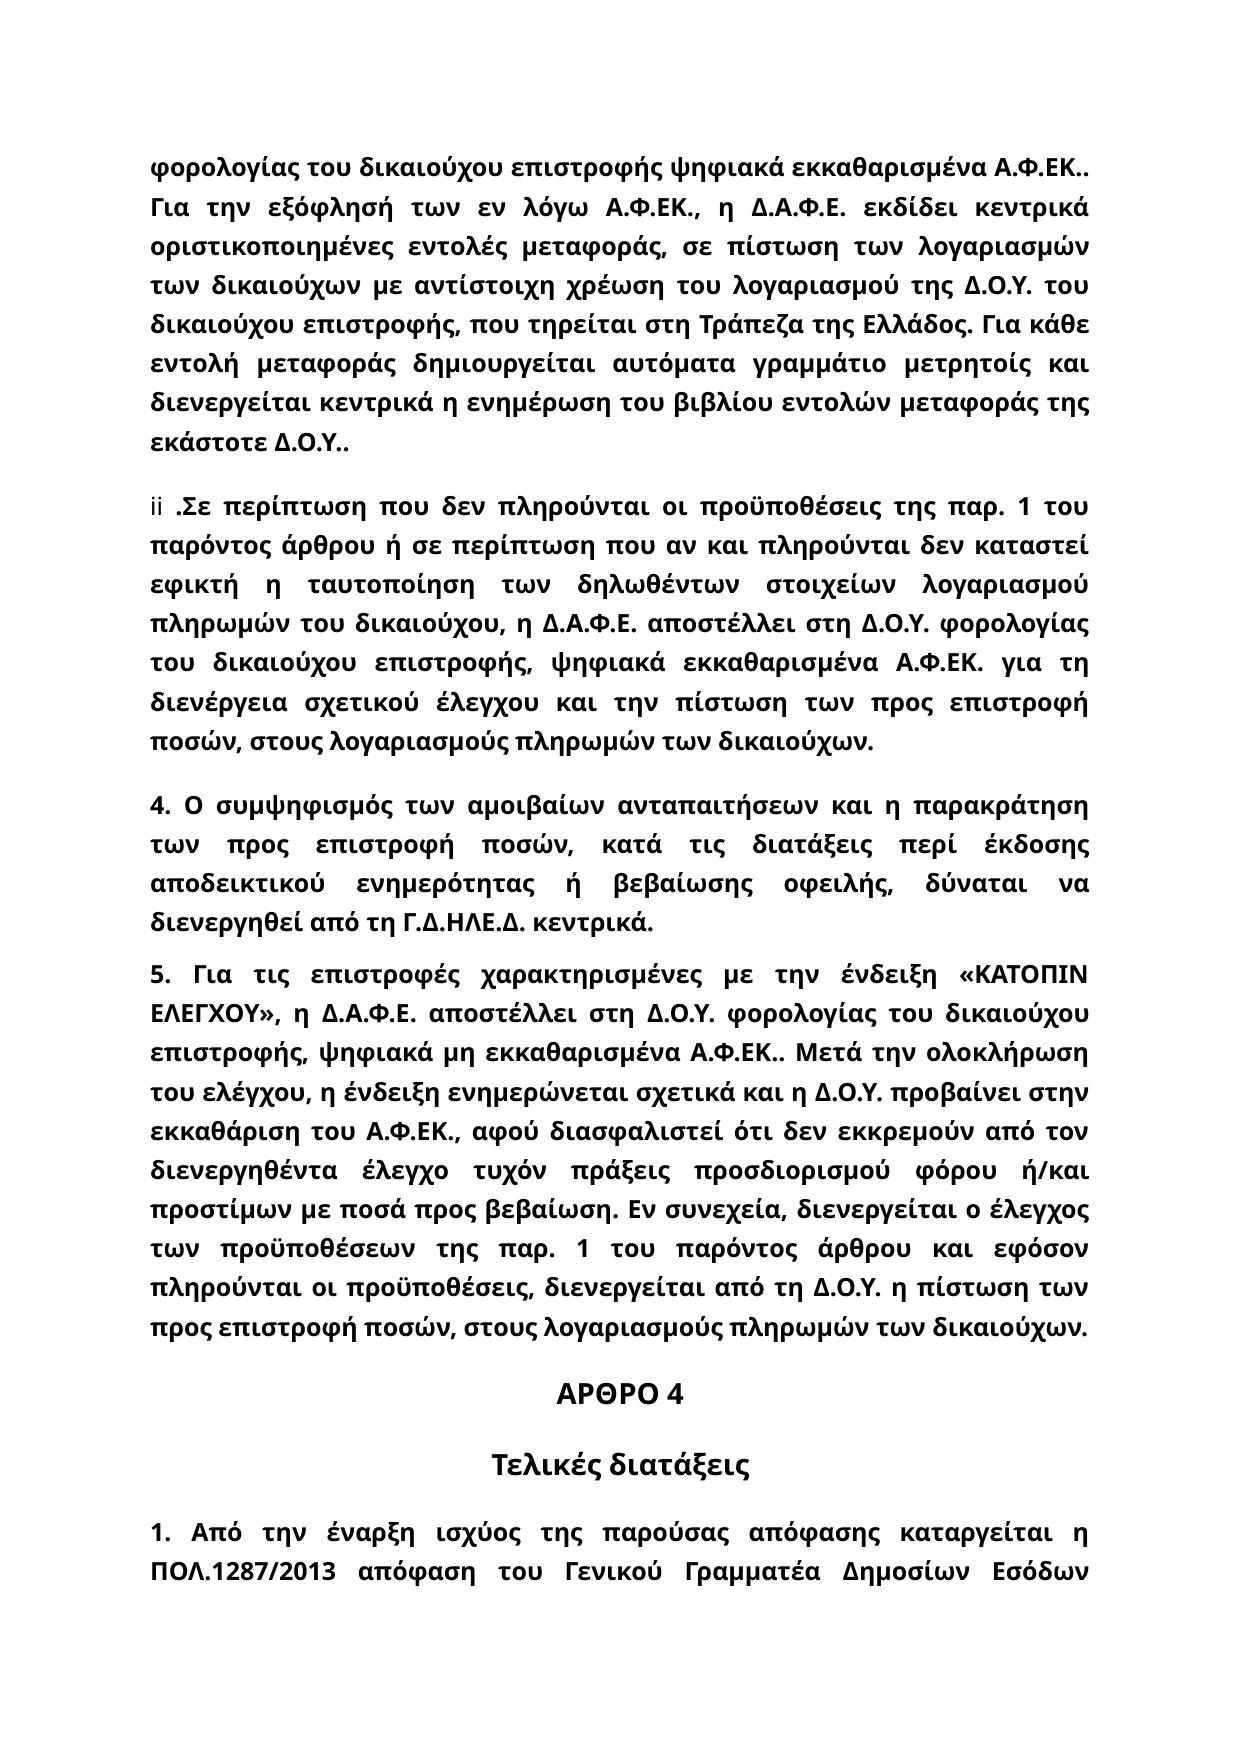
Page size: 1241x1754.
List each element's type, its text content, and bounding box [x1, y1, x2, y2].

text 4. Ο συμψηφισμός των αμοιβαίων ανταπαιτήσεων και η παρακράτηση των προς επιστροφή ποσών, κατά τις διατάξεις περί έκδοσης αποδεικτικού ενημερότητας ή βεβαίωσης οφειλής, δύναται να διενεργηθεί από τη Γ.Δ.ΗΛΕ.Δ. κεντρικά. [150, 787, 1090, 939]
subtitle Τελικές διατάξεις [150, 1444, 1090, 1484]
text 5. Για τις επιστροφές χαρακτηρισμένες με την ένδειξη «ΚΑΤΟΠΙΝ ΕΛΕΓΧΟΥ», η Δ.Α.Φ.Ε. αποστέλλει στη Δ.Ο.Υ. φορολογίας του δικαιούχου επιστροφής, ψηφιακά μη εκκαθαρισμένα Α.Φ.ΕΚ.. Μετά την ολοκλήρωση του ελέγχου, η ένδειξη ενημερώνεται σχετικά και η Δ.Ο.Υ. προβαίνει στην εκκαθάριση του Α.Φ.ΕΚ., αφού διασφαλιστεί ότι δεν εκκρεμούν από τον διενεργηθέντα έλεγχο τυχόν πράξεις προσδιορισμού φόρου ή/και προστίμων με ποσά προς βεβαίωση. Εν συνεχεία, διενεργείται ο έλεγχος των προϋποθέσεων της παρ. 1 του παρόντος άρθρου και εφόσον πληρούνται οι προϋποθέσεις, διενεργείται από τη Δ.Ο.Υ. η πίστωση των προς επιστροφή ποσών, στους λογαριασμούς πληρωμών των δικαιούχων. [150, 957, 1090, 1343]
text 1. Από την έναρξη ισχύος της παρούσας απόφασης καταργείται η ΠΟΛ.1287/2013 απόφαση του Γενικού Γραμματέα Δημοσίων Εσόδων [150, 1514, 1090, 1588]
text ii .Σε περίπτωση που δεν πληρούνται οι προϋποθέσεις της παρ. 1 του παρόντος άρθρου ή σε περίπτωση που αν και πληρούνται δεν καταστεί εφικτή η ταυτοποίηση των δηλωθέντων στοιχείων λογαριασμού πληρωμών του δικαιούχου, η Δ.Α.Φ.Ε. αποστέλλει στη Δ.Ο.Υ. φορολογίας του δικαιούχου επιστροφής, ψηφιακά εκκαθαρισμένα Α.Φ.ΕΚ. για τη διενέργεια σχετικού έλεγχου και την πίστωση των προς επιστροφή ποσών, στους λογαριασμούς πληρωμών των δικαιούχων. [150, 488, 1090, 757]
subtitle ΑΡΘΡΟ 4 [150, 1373, 1090, 1413]
text φορολογίας του δικαιούχου επιστροφής ψηφιακά εκκαθαρισμένα Α.Φ.ΕΚ.. Για την εξόφλησή των εν λόγω Α.Φ.ΕΚ., η Δ.Α.Φ.Ε. εκδίδει κεντρικά οριστικοποιημένες εντολές μεταφοράς, σε πίστωση των λογαριασμών των δικαιούχων με αντίστοιχη χρέωση του λογαριασμού της Δ.Ο.Υ. του δικαιούχου επιστροφής, που τηρείται στη Τράπεζα της Ελλάδος. Για κάθε εντολή μεταφοράς δημιουργείται αυτόματα γραμμάτιο μετρητοίς και διενεργείται κεντρικά η ενημέρωση του βιβλίου εντολών μεταφοράς της εκάστοτε Δ.Ο.Υ.. [150, 150, 1090, 458]
